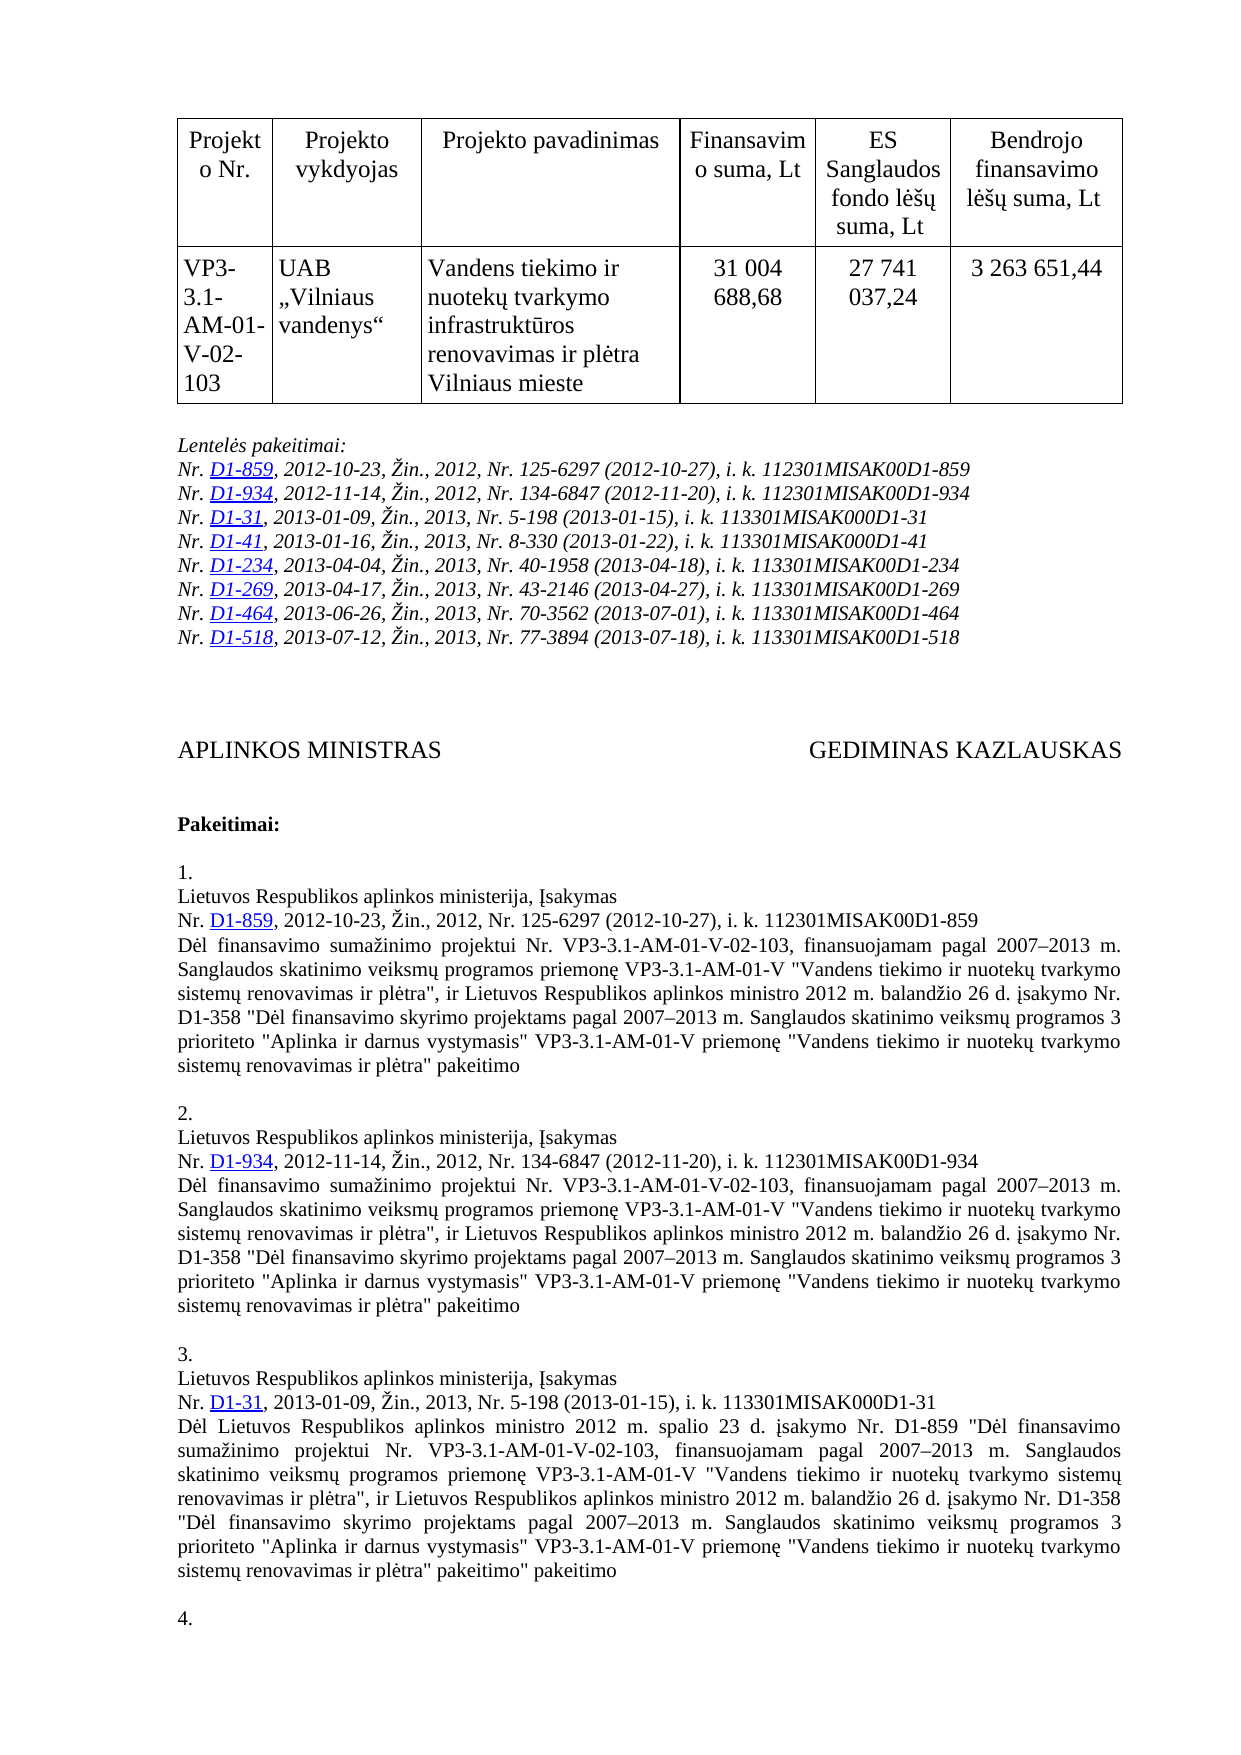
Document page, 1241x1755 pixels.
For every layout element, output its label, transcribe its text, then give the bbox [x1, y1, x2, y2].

text Pakeitimai: [177, 812, 1122, 836]
text Nr. D1-234, 2013-04-04, Žin., 2013, Nr. 40-1958 (2013-04-18), i. k. 113301MISAK00D1-234 [177, 553, 1122, 577]
text Nr. D1-859, 2012-10-23, Žin., 2012, Nr. 125-6297 (2012-10-27), i. k. 112301MISAK00D1-859 [177, 457, 1122, 481]
text Nr. D1-31, 2013-01-09, Žin., 2013, Nr. 5-198 (2013-01-15), i. k. 113301MISAK000D1-31 [177, 505, 1122, 529]
text Lietuvos Respublikos aplinkos ministerija, Įsakymas [177, 884, 1122, 908]
text 1. [177, 860, 1122, 884]
table_header ES Sanglaudos fondo lėšų suma, Lt [816, 119, 950, 246]
text Dėl finansavimo sumažinimo projektui Nr. VP3-3.1-AM-01-V-02-103, finansuojamam pagal 2007–2013 m. Sanglaudos skatinimo veiksmų programos priemonę VP3-3.1-AM-01-V "Vandens tiekimo ir nuotekų tvarkymo sistemų renovavimas ir plėtra", ir Lietuvos Respublikos aplinkos ministro 2012 m. balandžio 26 d. įsakymo Nr. D1-358 "Dėl finansavimo skyrimo projektams pagal 2007–2013 m. Sanglaudos skatinimo veiksmų programos 3 prioriteto "Aplinka ir darnus vystymasis" VP3-3.1-AM-01-V priemonę "Vandens tiekimo ir nuotekų tvarkymo sistemų renovavimas ir plėtra" pakeitimo [177, 1173, 1122, 1317]
text Lietuvos Respublikos aplinkos ministerija, Įsakymas [177, 1366, 1122, 1390]
table_cell VP3-3.1-AM-01-V-02-103 [178, 247, 272, 403]
table_cell Vandens tiekimo ir nuotekų tvarkymo infrastruktūros renovavimas ir plėtra Vilniaus mieste [422, 247, 679, 403]
text Nr. D1-934, 2012-11-14, Žin., 2012, Nr. 134-6847 (2012-11-20), i. k. 112301MISAK00D1-934 [177, 481, 1122, 505]
text Nr. D1-464, 2013-06-26, Žin., 2013, Nr. 70-3562 (2013-07-01), i. k. 113301MISAK00D1-464 [177, 601, 1122, 625]
text Nr. D1-518, 2013-07-12, Žin., 2013, Nr. 77-3894 (2013-07-18), i. k. 113301MISAK00D1-518 [177, 625, 1122, 649]
table_header Projekto vykdyojas [273, 119, 421, 246]
text Dėl Lietuvos Respublikos aplinkos ministro 2012 m. spalio 23 d. įsakymo Nr. D1-859 "Dėl finansavimo sumažinimo projektui Nr. VP3-3.1-AM-01-V-02-103, finansuojamam pagal 2007–2013 m. Sanglaudos skatinimo veiksmų programos priemonę VP3-3.1-AM-01-V "Vandens tiekimo ir nuotekų tvarkymo sistemų renovavimas ir plėtra", ir Lietuvos Respublikos aplinkos ministro 2012 m. balandžio 26 d. įsakymo Nr. D1-358 "Dėl finansavimo skyrimo projektams pagal 2007–2013 m. Sanglaudos skatinimo veiksmų programos 3 prioriteto "Aplinka ir darnus vystymasis" VP3-3.1-AM-01-V priemonę "Vandens tiekimo ir nuotekų tvarkymo sistemų renovavimas ir plėtra" pakeitimo" pakeitimo [177, 1414, 1122, 1582]
table_cell 3 263 651,44 [951, 247, 1122, 403]
text Dėl finansavimo sumažinimo projektui Nr. VP3-3.1-AM-01-V-02-103, finansuojamam pagal 2007–2013 m. Sanglaudos skatinimo veiksmų programos priemonę VP3-3.1-AM-01-V "Vandens tiekimo ir nuotekų tvarkymo sistemų renovavimas ir plėtra", ir Lietuvos Respublikos aplinkos ministro 2012 m. balandžio 26 d. įsakymo Nr. D1-358 "Dėl finansavimo skyrimo projektams pagal 2007–2013 m. Sanglaudos skatinimo veiksmų programos 3 prioriteto "Aplinka ir darnus vystymasis" VP3-3.1-AM-01-V priemonę "Vandens tiekimo ir nuotekų tvarkymo sistemų renovavimas ir plėtra" pakeitimo [177, 932, 1122, 1077]
table_cell 27 741 037,24 [816, 247, 950, 403]
text Nr. D1-934, 2012-11-14, Žin., 2012, Nr. 134-6847 (2012-11-20), i. k. 112301MISAK00D1-934 [177, 1149, 1122, 1173]
table_cell 31 004 688,68 [681, 247, 815, 403]
text Lietuvos Respublikos aplinkos ministerija, Įsakymas [177, 1125, 1122, 1149]
text 4. [177, 1606, 1122, 1630]
text Nr. D1-41, 2013-01-16, Žin., 2013, Nr. 8-330 (2013-01-22), i. k. 113301MISAK000D1-41 [177, 529, 1122, 553]
text Nr. D1-31, 2013-01-09, Žin., 2013, Nr. 5-198 (2013-01-15), i. k. 113301MISAK000D1-31 [177, 1390, 1122, 1414]
table_header Projekto pavadinimas [422, 119, 679, 246]
table_cell UAB „Vilniaus vandenys“ [273, 247, 421, 403]
text Nr. D1-859, 2012-10-23, Žin., 2012, Nr. 125-6297 (2012-10-27), i. k. 112301MISAK00D1-859 [177, 908, 1122, 932]
text Nr. D1-269, 2013-04-17, Žin., 2013, Nr. 43-2146 (2013-04-27), i. k. 113301MISAK00D1-269 [177, 577, 1122, 601]
table_header Finansavimo suma, Lt [681, 119, 815, 246]
table_header Bendrojo finansavimo lėšų suma, Lt [951, 119, 1122, 246]
table_header Projekto Nr. [178, 119, 272, 246]
text 2. [177, 1101, 1122, 1125]
text Aplinkos ministras Gediminas Kazlauskas [177, 735, 1122, 764]
text 3. [177, 1342, 1122, 1366]
text Lentelės pakeitimai: [177, 432, 1122, 457]
